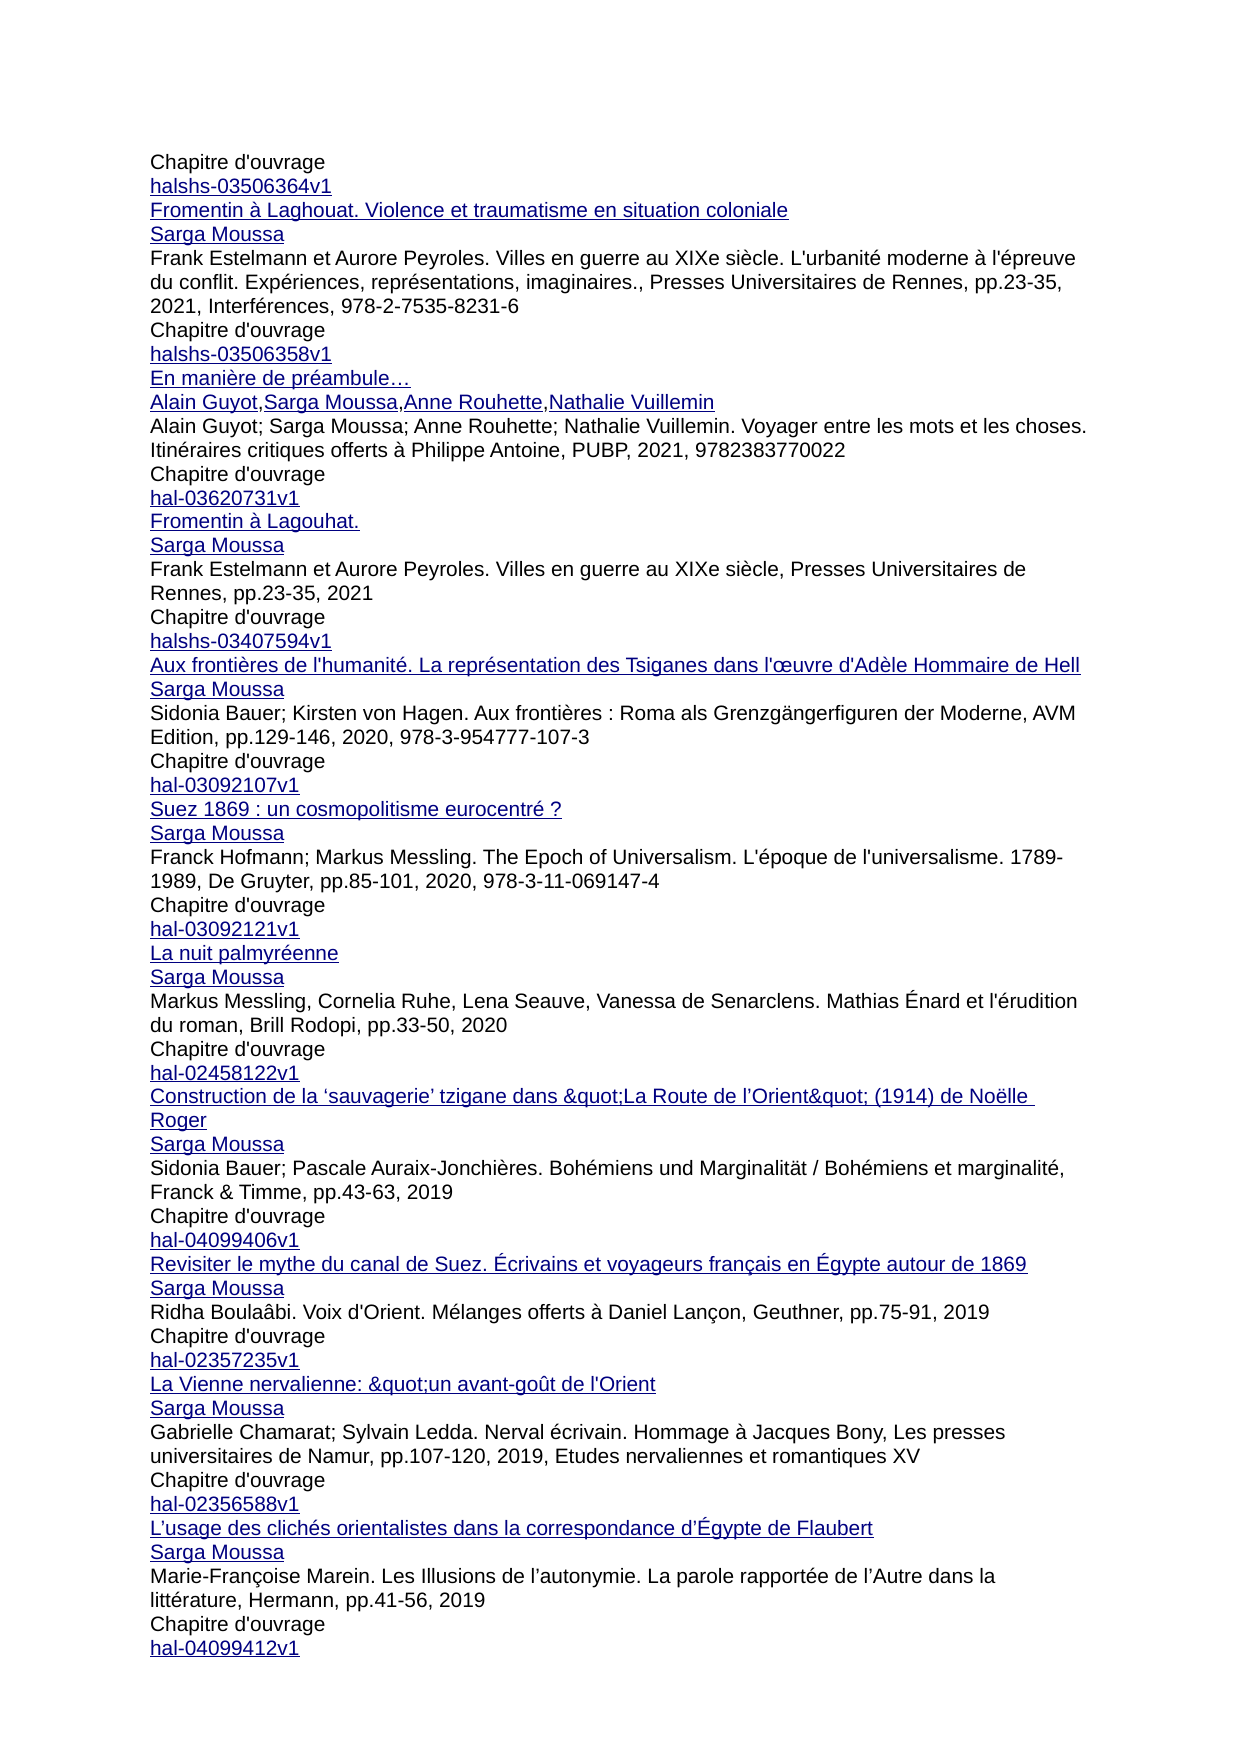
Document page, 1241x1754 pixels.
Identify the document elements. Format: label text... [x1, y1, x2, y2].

table_cell Construction de la ‘sauvagerie’ tzigane dans &quot;La Route de l’Orient&quot; (1914) de Noëlle Roger Sarga Moussa Sidonia Bauer; Pascale Auraix-Jonchières. Bohémiens und Marginalität / Bohémiens et marginalité, Franck & Timme, pp.43-63, 2019 Chapitre d'ouvrage hal-04099406v1 [150, 1084, 1090, 1252]
table_cell La nuit palmyréenne Sarga Moussa Markus Messling, Cornelia Ruhe, Lena Seauve, Vanessa de Senarclens. Mathias Énard et l'érudition du roman, Brill Rodopi, pp.33-50, 2020 Chapitre d'ouvrage hal-02458122v1 [150, 941, 1090, 1084]
table_cell Fromentin à Laghouat. Violence et traumatisme en situation coloniale Sarga Moussa Frank Estelmann et Aurore Peyroles. Villes en guerre au XIXe siècle. L'urbanité moderne à l'épreuve du conflit. Expériences, représentations, imaginaires., Presses Universitaires de Rennes, pp.23-35, 2021, Interférences, 978-2-7535-8231-6 Chapitre d'ouvrage halshs-03506358v1 [150, 198, 1090, 366]
table_cell Aux frontières de l'humanité. La représentation des Tsiganes dans l'œuvre d'Adèle Hommaire de Hell Sarga Moussa Sidonia Bauer; Kirsten von Hagen. Aux frontières : Roma als Grenzgängerfiguren der Moderne, AVM Edition, pp.129-146, 2020, 978-3-954777-107-3 Chapitre d'ouvrage hal-03092107v1 [150, 653, 1090, 797]
table_cell Revisiter le mythe du canal de Suez. Écrivains et voyageurs français en Égypte autour de 1869 Sarga Moussa Ridha Boulaâbi. Voix d'Orient. Mélanges offerts à Daniel Lançon, Geuthner, pp.75-91, 2019 Chapitre d'ouvrage hal-02357235v1 [150, 1252, 1090, 1372]
table_cell La Vienne nervalienne: &quot;un avant-goût de l'Orient Sarga Moussa Gabrielle Chamarat; Sylvain Ledda. Nerval écrivain. Hommage à Jacques Bony, Les presses universitaires de Namur, pp.107-120, 2019, Etudes nervaliennes et romantiques XV Chapitre d'ouvrage hal-02356588v1 [150, 1372, 1090, 1516]
table_cell Chapitre d'ouvrage halshs-03506364v1 [150, 150, 1090, 198]
table_cell L’usage des clichés orientalistes dans la correspondance d’Égypte de Flaubert Sarga Moussa Marie-Françoise Marein. Les Illusions de l’autonymie. La parole rapportée de l’Autre dans la littérature, Hermann, pp.41-56, 2019 Chapitre d'ouvrage hal-04099412v1 [150, 1516, 1090, 1659]
table_cell Suez 1869 : un cosmopolitisme eurocentré ? Sarga Moussa Franck Hofmann; Markus Messling. The Epoch of Universalism. L'époque de l'universalisme. 1789-1989, De Gruyter, pp.85-101, 2020, 978-3-11-069147-4 Chapitre d'ouvrage hal-03092121v1 [150, 797, 1090, 941]
table_cell Fromentin à Lagouhat. Sarga Moussa Frank Estelmann et Aurore Peyroles. Villes en guerre au XIXe siècle, Presses Universitaires de Rennes, pp.23-35, 2021 Chapitre d'ouvrage halshs-03407594v1 [150, 509, 1090, 653]
table_cell En manière de préambule… Alain Guyot,Sarga Moussa,Anne Rouhette,Nathalie Vuillemin Alain Guyot; Sarga Moussa; Anne Rouhette; Nathalie Vuillemin. Voyager entre les mots et les choses. Itinéraires critiques offerts à Philippe Antoine, PUBP, 2021, 9782383770022 Chapitre d'ouvrage hal-03620731v1 [150, 366, 1090, 509]
